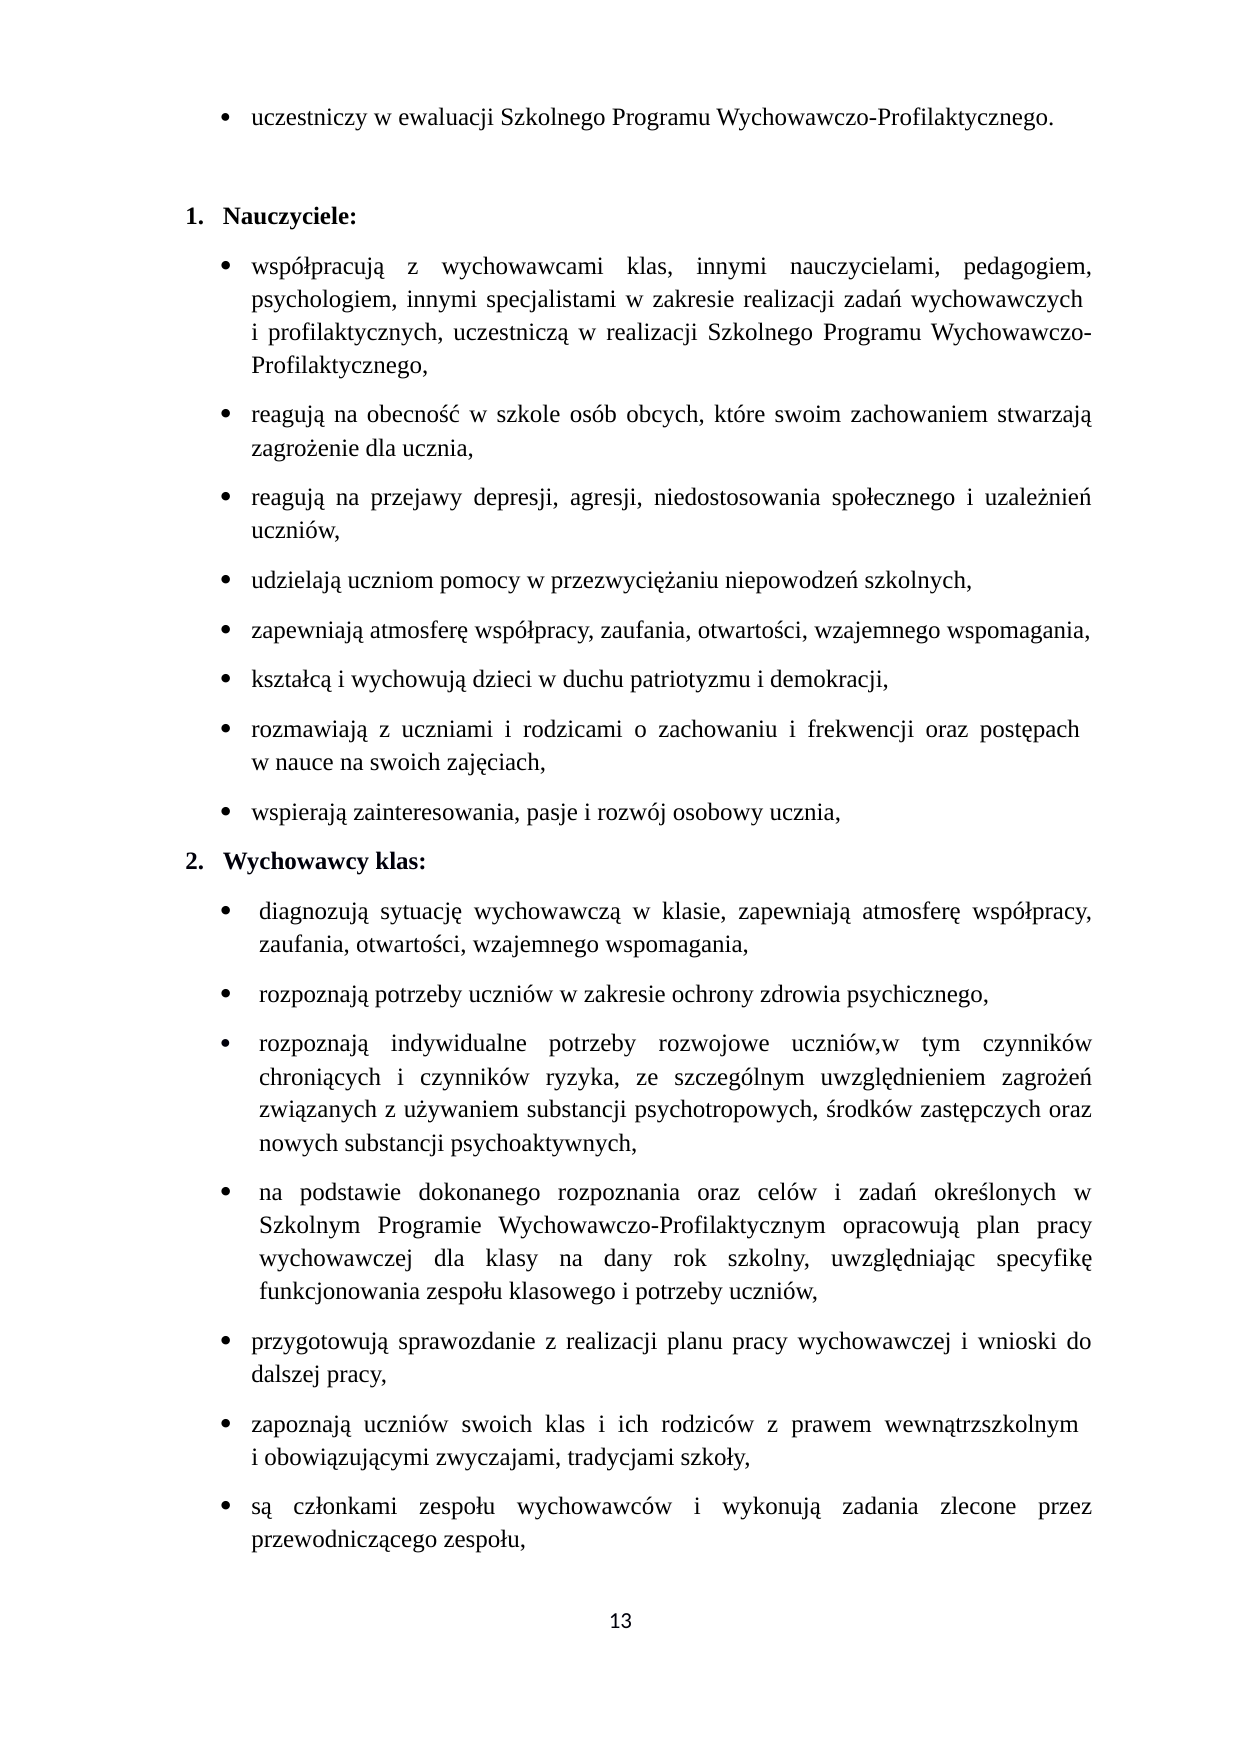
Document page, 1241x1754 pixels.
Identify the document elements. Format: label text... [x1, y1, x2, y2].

list są członkami zespołu wychowawców i wykonują zadania zlecone przez przewodniczącego zespołu, [221, 1491, 1093, 1553]
list reagują na obecność w szkole osób obcych, które swoim zachowaniem stwarzają zagrożenie dla ucznia, [221, 399, 1093, 461]
list kształcą i wychowują dzieci w duchu patriotyzmu i demokracji, [221, 664, 1093, 693]
list Nauczyciele: [185, 201, 1093, 230]
list współpracują z wychowawcami klas, innymi nauczycielami, pedagogiem, psychologiem, innymi specjalistami w zakresie realizacji zadań wychowawczych i profilaktycznych, uczestniczą w realizacji Szkolnego Programu Wychowawczo-Profilaktycznego, [221, 251, 1093, 379]
list rozpoznają potrzeby uczniów w zakresie ochrony zdrowia psychicznego, [221, 979, 1093, 1008]
list uczestniczy w ewaluacji Szkolnego Programu Wychowawczo-Profilaktycznego. [221, 102, 1093, 131]
list udzielają uczniom pomocy w przezwyciężaniu niepowodzeń szkolnych, [221, 565, 1093, 594]
list wspierają zainteresowania, pasje i rozwój osobowy ucznia, [221, 797, 1093, 826]
list rozmawiają z uczniami i rodzicami o zachowaniu i frekwencji oraz postępach w nauce na swoich zajęciach, [221, 714, 1093, 776]
list reagują na przejawy depresji, agresji, niedostosowania społecznego i uzależnień uczniów, [221, 482, 1093, 544]
list zapoznają uczniów swoich klas i ich rodziców z prawem wewnątrzszkolnym i obowiązującymi zwyczajami, tradycjami szkoły, [221, 1409, 1093, 1471]
list diagnozują sytuację wychowawczą w klasie, zapewniają atmosferę współpracy, zaufania, otwartości, wzajemnego wspomagania, [221, 896, 1093, 958]
list zapewniają atmosferę współpracy, zaufania, otwartości, wzajemnego wspomagania, [221, 615, 1093, 643]
list rozpoznają indywidualne potrzeby rozwojowe uczniów,w tym czynników chroniących i czynników ryzyka, ze szczególnym uwzględnieniem zagrożeń związanych z używaniem substancji psychotropowych, środków zastępczych oraz nowych substancji psychoaktywnych, [221, 1028, 1093, 1156]
list na podstawie dokonanego rozpoznania oraz celów i zadań określonych w Szkolnym Programie Wychowawczo-Profilaktycznym opracowują plan pracy wychowawczej dla klasy na dany rok szkolny, uwzględniając specyfikę funkcjonowania zespołu klasowego i potrzeby uczniów, [221, 1177, 1093, 1305]
list przygotowują sprawozdanie z realizacji planu pracy wychowawczej i wnioski do dalszej pracy, [221, 1326, 1093, 1388]
list Wychowawcy klas: [185, 846, 1093, 875]
